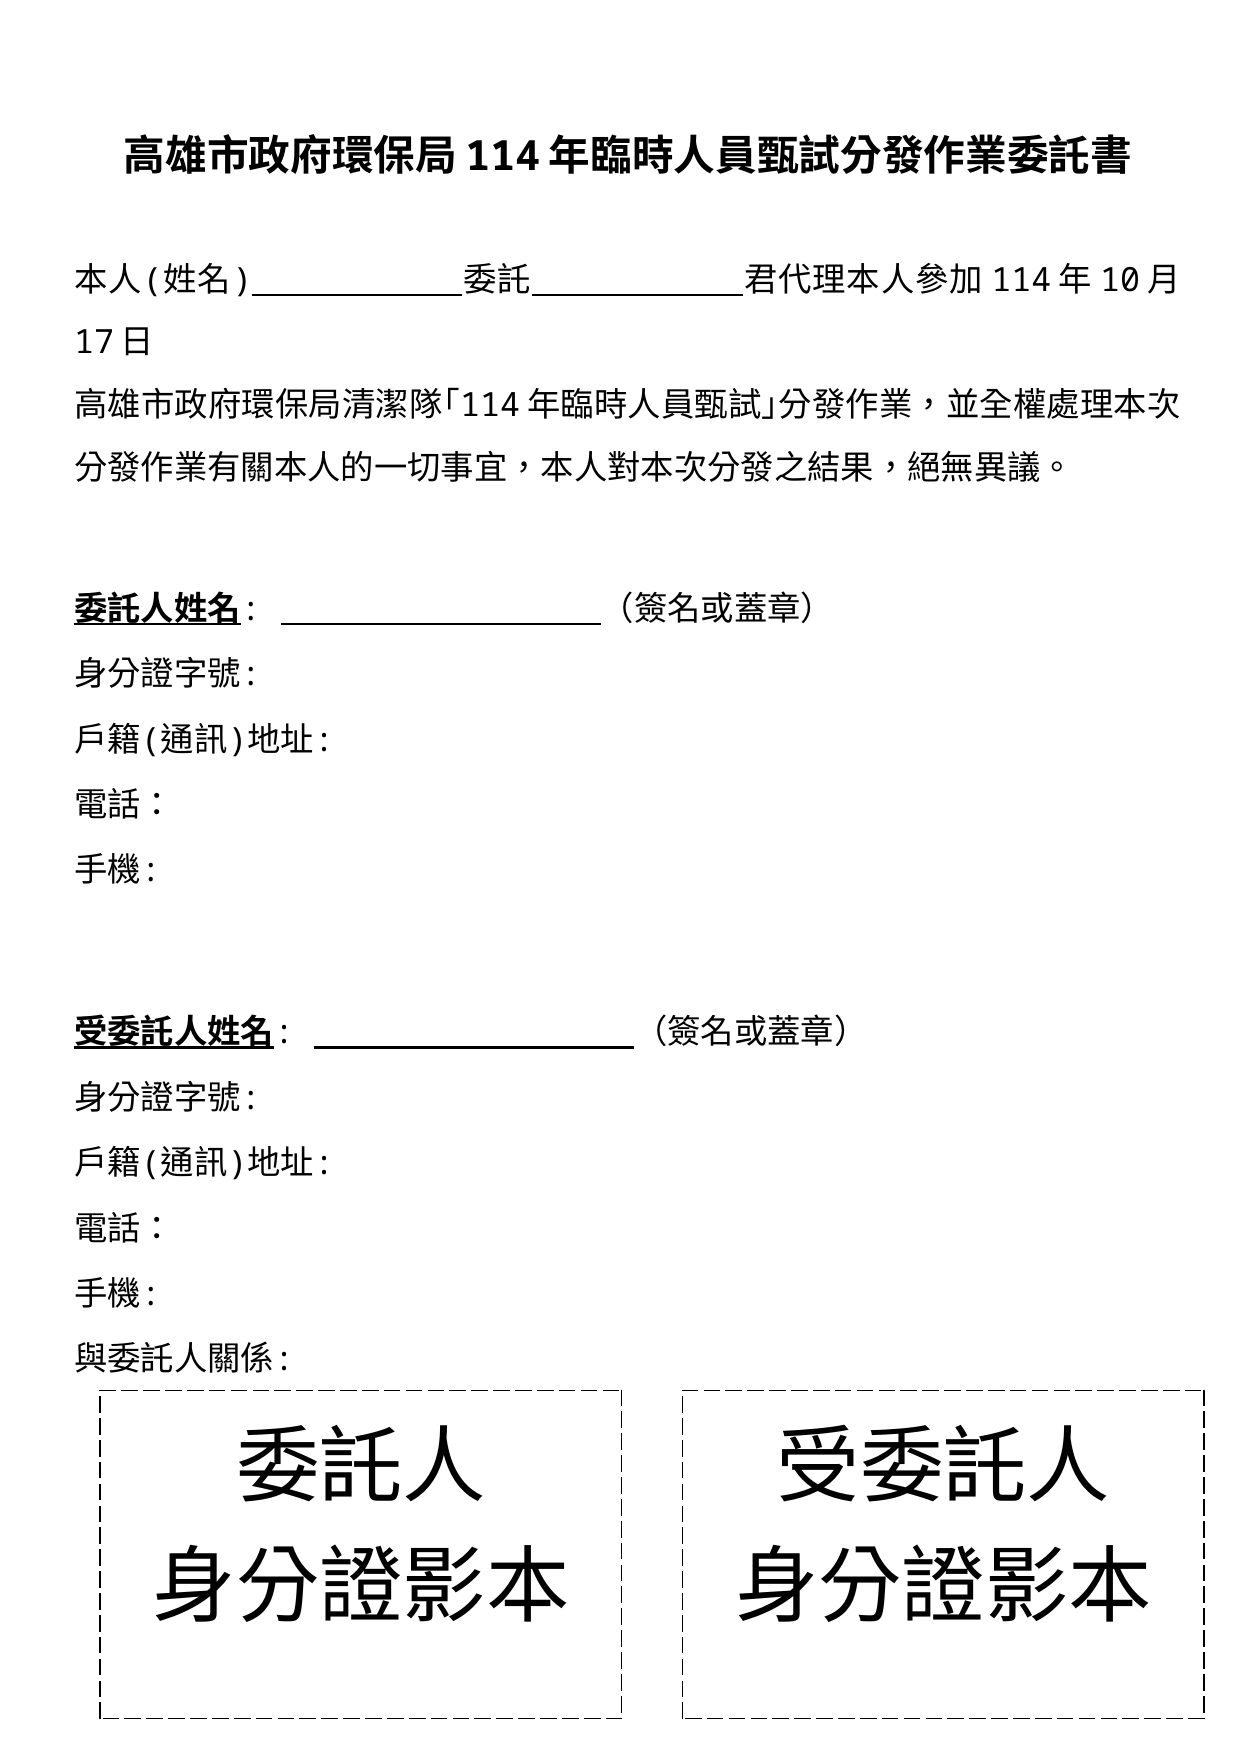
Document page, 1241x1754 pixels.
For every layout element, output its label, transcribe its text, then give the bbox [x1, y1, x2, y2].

text 電話： [74, 1201, 1181, 1249]
text 身分證影本 [698, 1519, 1188, 1640]
text 手機: [74, 843, 1181, 892]
text 電話： [74, 778, 1181, 826]
text 本人(姓名) 委託 君代理本人參加114年10月17日 [74, 235, 1181, 360]
text 委託人 [116, 1398, 606, 1519]
text 身分證影本 [116, 1519, 606, 1640]
text 與委託人關係: [74, 1332, 1181, 1380]
text 手機: [74, 1266, 1181, 1315]
text 身分證字號: [74, 1070, 1181, 1119]
text 高雄市政府環保局114年臨時人員甄試分發作業委託書 [74, 110, 1181, 173]
text 身分證字號: [74, 647, 1181, 696]
text 委託人姓名: （簽名或蓋章） [74, 582, 1181, 630]
text 受委託人姓名: （簽名或蓋章） [74, 1005, 1181, 1053]
text 戶籍(通訊)地址: [74, 1136, 1181, 1184]
text 戶籍(通訊)地址: [74, 713, 1181, 761]
text 受委託人 [698, 1398, 1188, 1519]
text 高雄市政府環保局清潔隊｢114年臨時人員甄試｣分發作業，並全權處理本次分發作業有關本人的一切事宜，本人對本次分發之結果，絕無異議。 [74, 360, 1181, 485]
